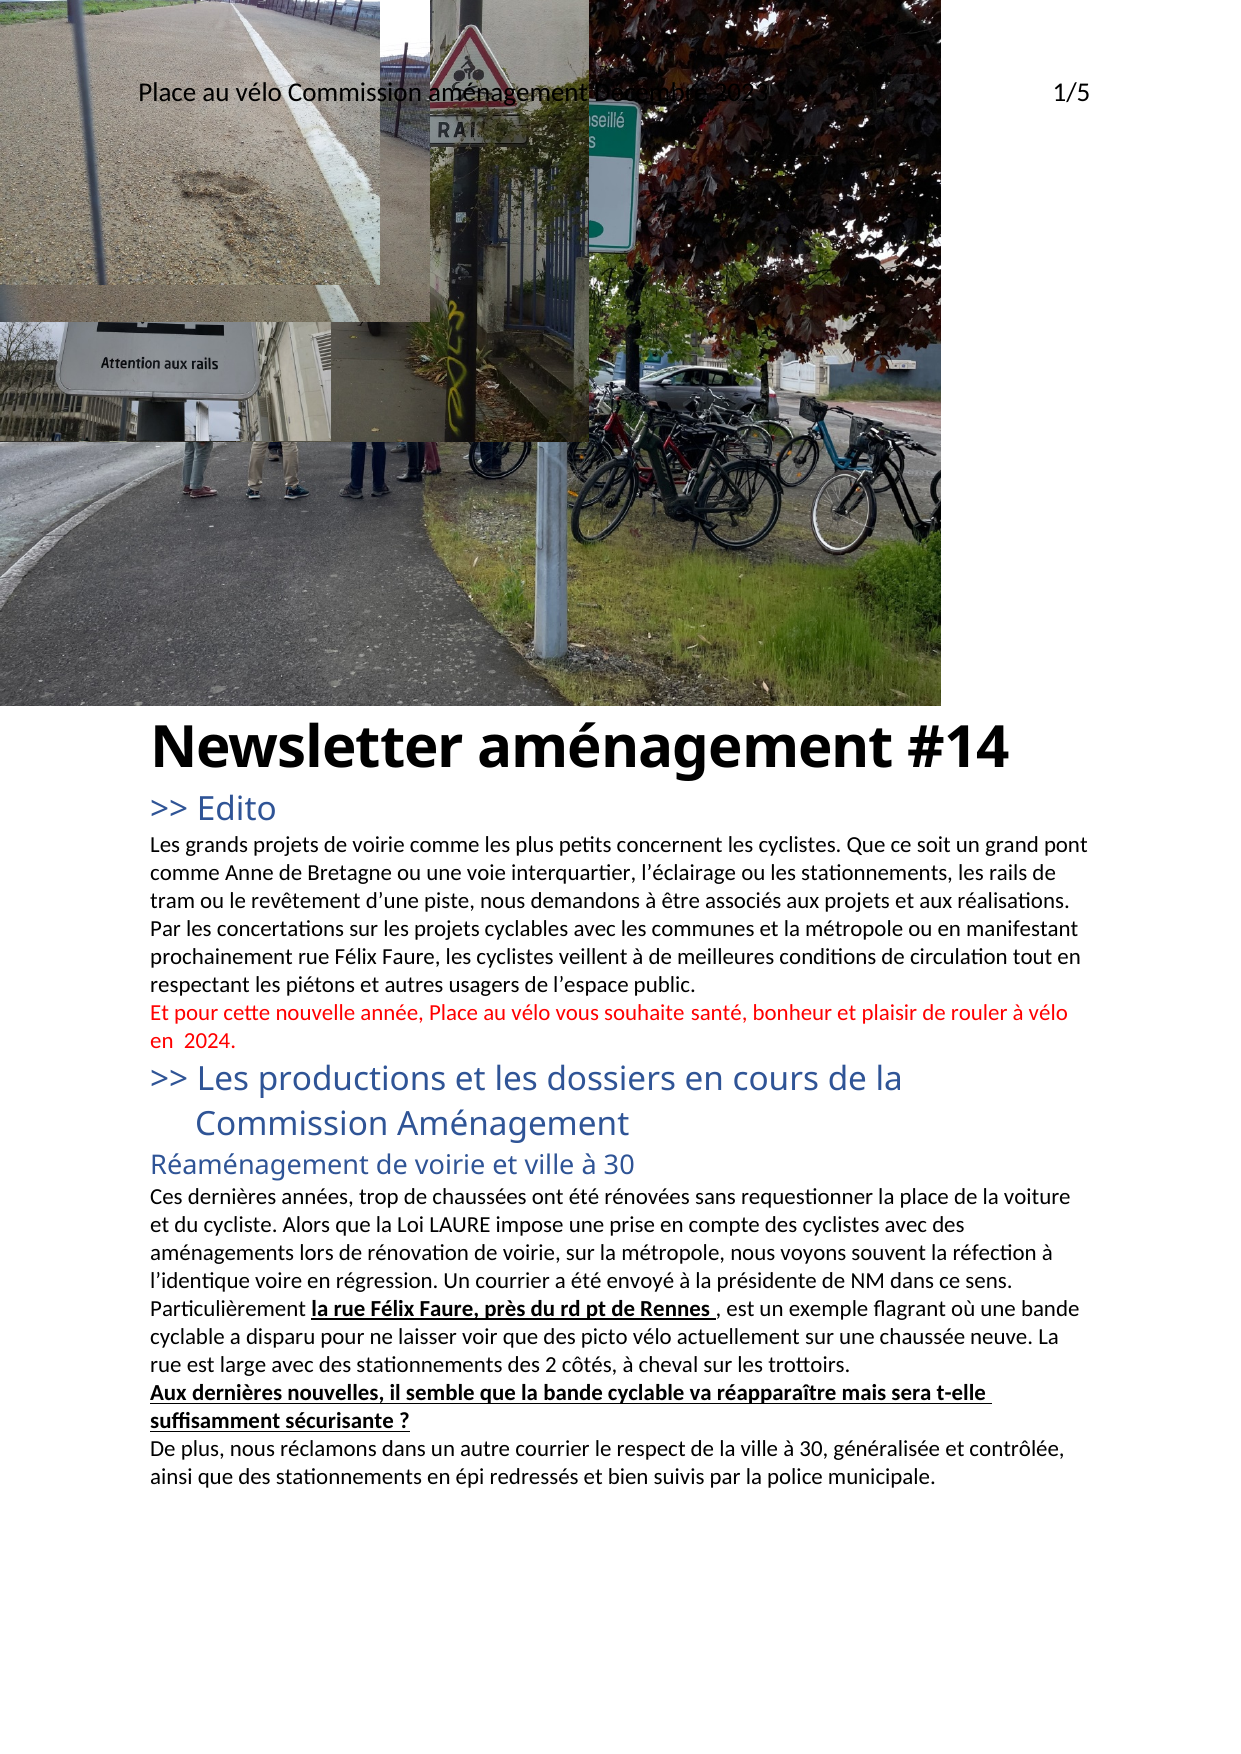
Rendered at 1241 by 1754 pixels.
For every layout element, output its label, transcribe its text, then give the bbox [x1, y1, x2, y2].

subtitle >> Edito [150, 785, 1090, 830]
text Les grands projets de voirie comme les plus petits concernent les cyclistes. Que ce soit un grand pont comme Anne de Bretagne ou une voie interquartier, l’éclairage ou les stationnements, les rails de tram ou le revêtement d’une piste, nous demandons à être associés aux projets et aux réalisations. [150, 830, 1090, 914]
subtitle >> Les productions et les dossiers en cours de la Commission Aménagement [150, 1054, 1090, 1145]
text Par les concertations sur les projets cyclables avec les communes et la métropole ou en manifestant prochainement rue Félix Faure, les cyclistes veillent à de meilleures conditions de circulation tout en respectant les piétons et autres usagers de l’espace public. [150, 914, 1090, 998]
subtitle Réaménagement de voirie et ville à 30 [150, 1145, 1090, 1182]
title Newsletter aménagement #14 [150, 150, 1090, 785]
text De plus, nous réclamons dans un autre courrier le respect de la ville à 30, généralisée et contrôlée, ainsi que des stationnements en épi redressés et bien suivis par la police municipale. [150, 1434, 1090, 1491]
text Aux dernières nouvelles, il semble que la bande cyclable va réapparaître mais sera t-elle suffisamment sécurisante ? [150, 1378, 1090, 1434]
text Particulièrement la rue Félix Faure, près du rd pt de Rennes , est un exemple flagrant où une bande cyclable a disparu pour ne laisser voir que des picto vélo actuellement sur une chaussée neuve. La rue est large avec des stationnements des 2 côtés, à cheval sur les trottoirs. [150, 1294, 1090, 1378]
text Ces dernières années, trop de chaussées ont été rénovées sans requestionner la place de la voiture et du cycliste. Alors que la Loi LAURE impose une prise en compte des cyclistes avec des aménagements lors de rénovation de voirie, sur la métropole, nous voyons souvent la réfection à l’identique voire en régression. Un courrier a été envoyé à la présidente de NM dans ce sens. [150, 1182, 1090, 1294]
picture [0, 0, 941, 706]
text Et pour cette nouvelle année, Place au vélo vous souhaite santé, bonheur et plaisir de rouler à vélo en 2024. [150, 998, 1090, 1054]
